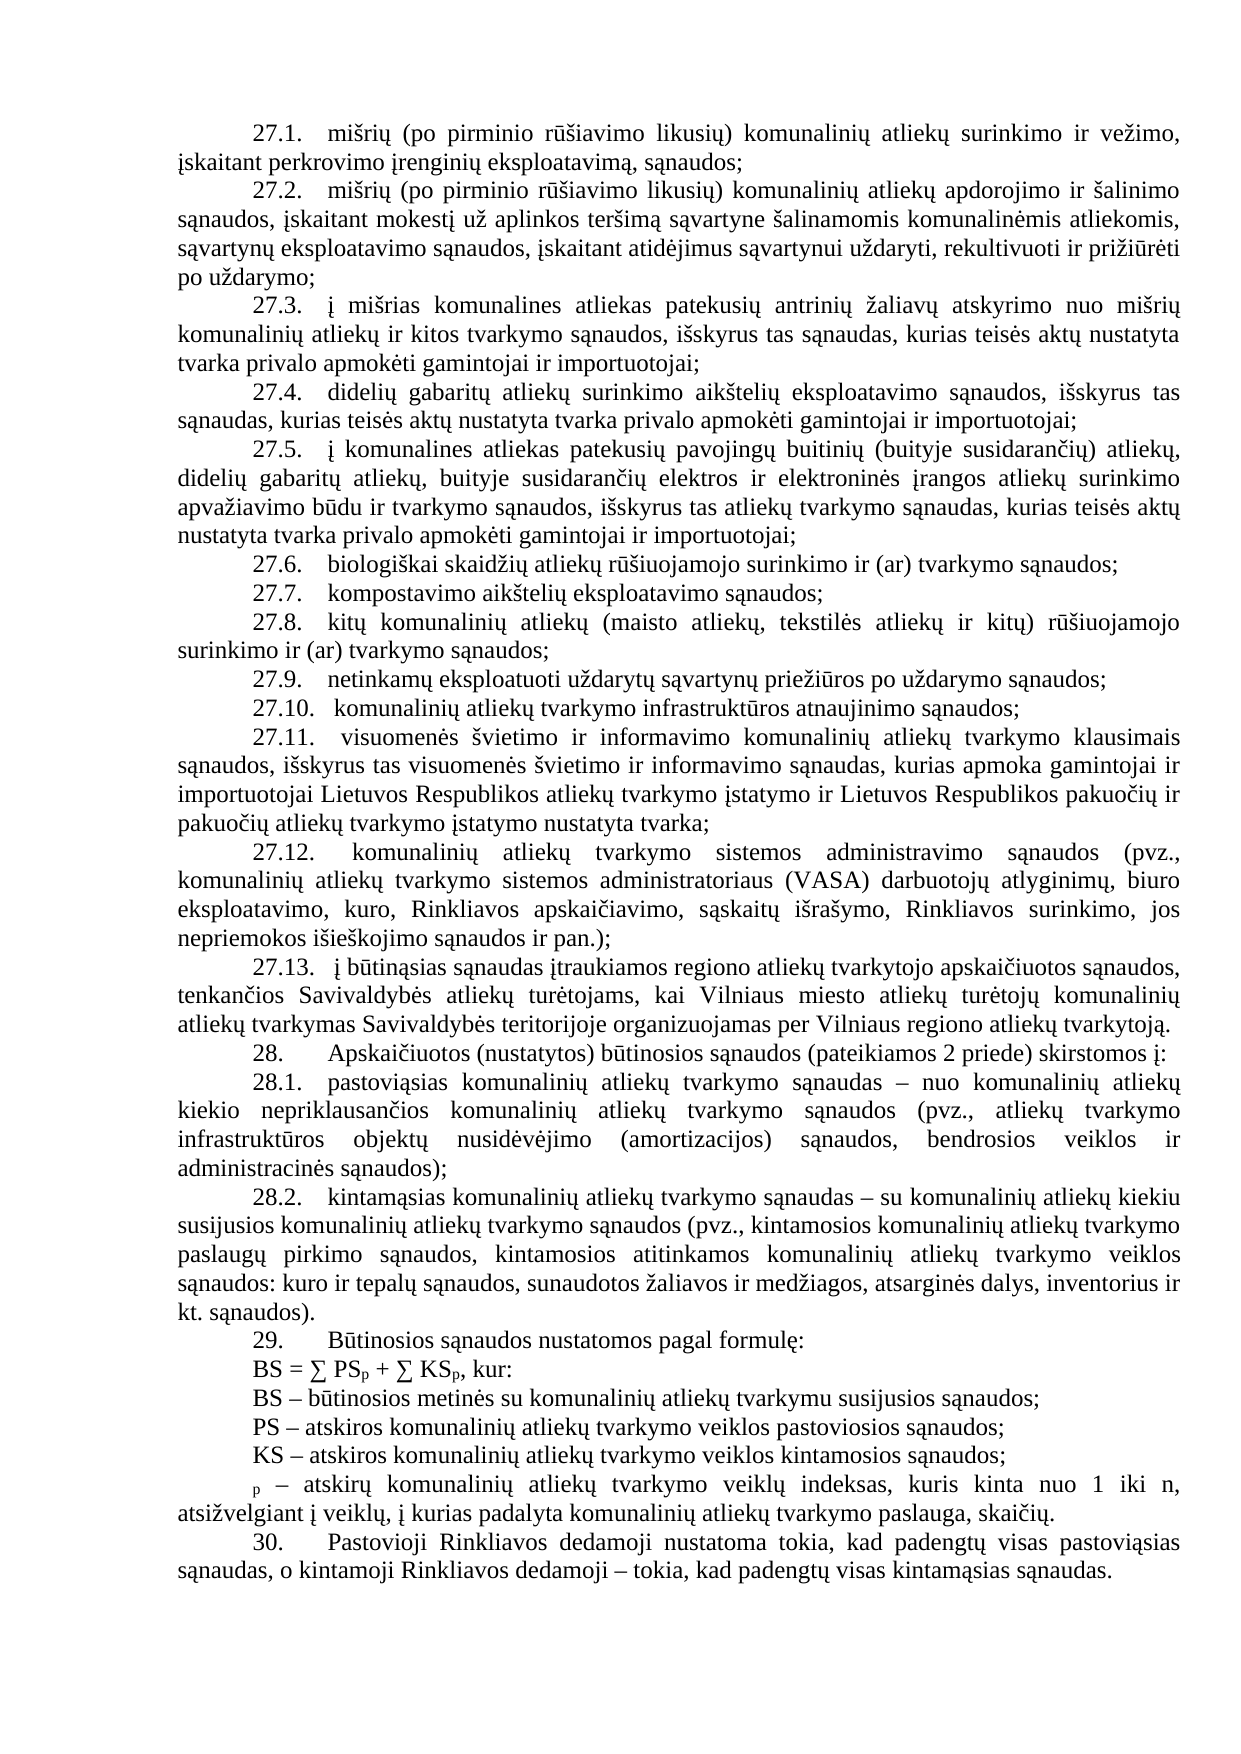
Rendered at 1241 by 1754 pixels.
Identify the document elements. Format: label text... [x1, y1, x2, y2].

text 27.13. į būtinąsias sąnaudas įtraukiamos regiono atliekų tvarkytojo apskaičiuotos sąnaudos, tenkančios Savivaldybės atliekų turėtojams, kai Vilniaus miesto atliekų turėtojų komunalinių atliekų tvarkymas Savivaldybės teritorijoje organizuojamas per Vilniaus regiono atliekų tvarkytoją. [177, 952, 1181, 1038]
text 28. Apskaičiuotos (nustatytos) būtinosios sąnaudos (pateikiamos 2 priede) skirstomos į: [177, 1038, 1181, 1067]
text 27.5. į komunalines atliekas patekusių pavojingų buitinių (buityje susidarančių) atliekų, didelių gabaritų atliekų, buityje susidarančių elektros ir elektroninės įrangos atliekų surinkimo apvažiavimo būdu ir tvarkymo sąnaudos, išskyrus tas atliekų tvarkymo sąnaudas, kurias teisės aktų nustatyta tvarka privalo apmokėti gamintojai ir importuotojai; [177, 434, 1181, 549]
text 27.3. į mišrias komunalines atliekas patekusių antrinių žaliavų atskyrimo nuo mišrių komunalinių atliekų ir kitos tvarkymo sąnaudos, išskyrus tas sąnaudas, kurias teisės aktų nustatyta tvarka privalo apmokėti gamintojai ir importuotojai; [177, 291, 1181, 377]
text 27.11. visuomenės švietimo ir informavimo komunalinių atliekų tvarkymo klausimais sąnaudos, išskyrus tas visuomenės švietimo ir informavimo sąnaudas, kurias apmoka gamintojai ir importuotojai Lietuvos Respublikos atliekų tvarkymo įstatymo ir Lietuvos Respublikos pakuočių ir pakuočių atliekų tvarkymo įstatymo nustatyta tvarka; [177, 722, 1181, 837]
text 27.9. netinkamų eksploatuoti uždarytų sąvartynų priežiūros po uždarymo sąnaudos; [177, 664, 1181, 693]
text KS – atskiros komunalinių atliekų tvarkymo veiklos kintamosios sąnaudos; [177, 1441, 1181, 1469]
text 28.2. kintamąsias komunalinių atliekų tvarkymo sąnaudas – su komunalinių atliekų kiekiu susijusios komunalinių atliekų tvarkymo sąnaudos (pvz., kintamosios komunalinių atliekų tvarkymo paslaugų pirkimo sąnaudos, kintamosios atitinkamos komunalinių atliekų tvarkymo veiklos sąnaudos: kuro ir tepalų sąnaudos, sunaudotos žaliavos ir medžiagos, atsarginės dalys, inventorius ir kt. sąnaudos). [177, 1182, 1181, 1326]
text 27.2. mišrių (po pirminio rūšiavimo likusių) komunalinių atliekų apdorojimo ir šalinimo sąnaudos, įskaitant mokestį už aplinkos teršimą sąvartyne šalinamomis komunalinėmis atliekomis, sąvartynų eksploatavimo sąnaudos, įskaitant atidėjimus sąvartynui uždaryti, rekultivuoti ir prižiūrėti po uždarymo; [177, 176, 1181, 291]
text 27.12. komunalinių atliekų tvarkymo sistemos administravimo sąnaudos (pvz., komunalinių atliekų tvarkymo sistemos administratoriaus (VASA) darbuotojų atlyginimų, biuro eksploatavimo, kuro, Rinkliavos apskaičiavimo, sąskaitų išrašymo, Rinkliavos surinkimo, jos nepriemokos išieškojimo sąnaudos ir pan.); [177, 837, 1181, 952]
text 27.10. komunalinių atliekų tvarkymo infrastruktūros atnaujinimo sąnaudos; [177, 693, 1181, 722]
text 27.1. mišrių (po pirminio rūšiavimo likusių) komunalinių atliekų surinkimo ir vežimo, įskaitant perkrovimo įrenginių eksploatavimą, sąnaudos; [177, 118, 1181, 176]
text PS – atskiros komunalinių atliekų tvarkymo veiklos pastoviosios sąnaudos; [177, 1412, 1181, 1441]
text BS = ∑ PSp + ∑ KSp, kur: [177, 1354, 1181, 1383]
text 27.8. kitų komunalinių atliekų (maisto atliekų, tekstilės atliekų ir kitų) rūšiuojamojo surinkimo ir (ar) tvarkymo sąnaudos; [177, 607, 1181, 664]
text BS – būtinosios metinės su komunalinių atliekų tvarkymu susijusios sąnaudos; [177, 1383, 1181, 1412]
text 27.6. biologiškai skaidžių atliekų rūšiuojamojo surinkimo ir (ar) tvarkymo sąnaudos; [177, 549, 1181, 578]
text p – atskirų komunalinių atliekų tvarkymo veiklų indeksas, kuris kinta nuo 1 iki n, atsižvelgiant į veiklų, į kurias padalyta komunalinių atliekų tvarkymo paslauga, skaičių. [177, 1469, 1181, 1527]
text 28.1. pastoviąsias komunalinių atliekų tvarkymo sąnaudas – nuo komunalinių atliekų kiekio nepriklausančios komunalinių atliekų tvarkymo sąnaudos (pvz., atliekų tvarkymo infrastruktūros objektų nusidėvėjimo (amortizacijos) sąnaudos, bendrosios veiklos ir administracinės sąnaudos); [177, 1067, 1181, 1182]
text 27.7. kompostavimo aikštelių eksploatavimo sąnaudos; [177, 578, 1181, 607]
text 29. Būtinosios sąnaudos nustatomos pagal formulę: [177, 1326, 1181, 1354]
text 27.4. didelių gabaritų atliekų surinkimo aikštelių eksploatavimo sąnaudos, išskyrus tas sąnaudas, kurias teisės aktų nustatyta tvarka privalo apmokėti gamintojai ir importuotojai; [177, 377, 1181, 434]
text 30. Pastovioji Rinkliavos dedamoji nustatoma tokia, kad padengtų visas pastoviąsias sąnaudas, o kintamoji Rinkliavos dedamoji – tokia, kad padengtų visas kintamąsias sąnaudas. [177, 1527, 1181, 1584]
